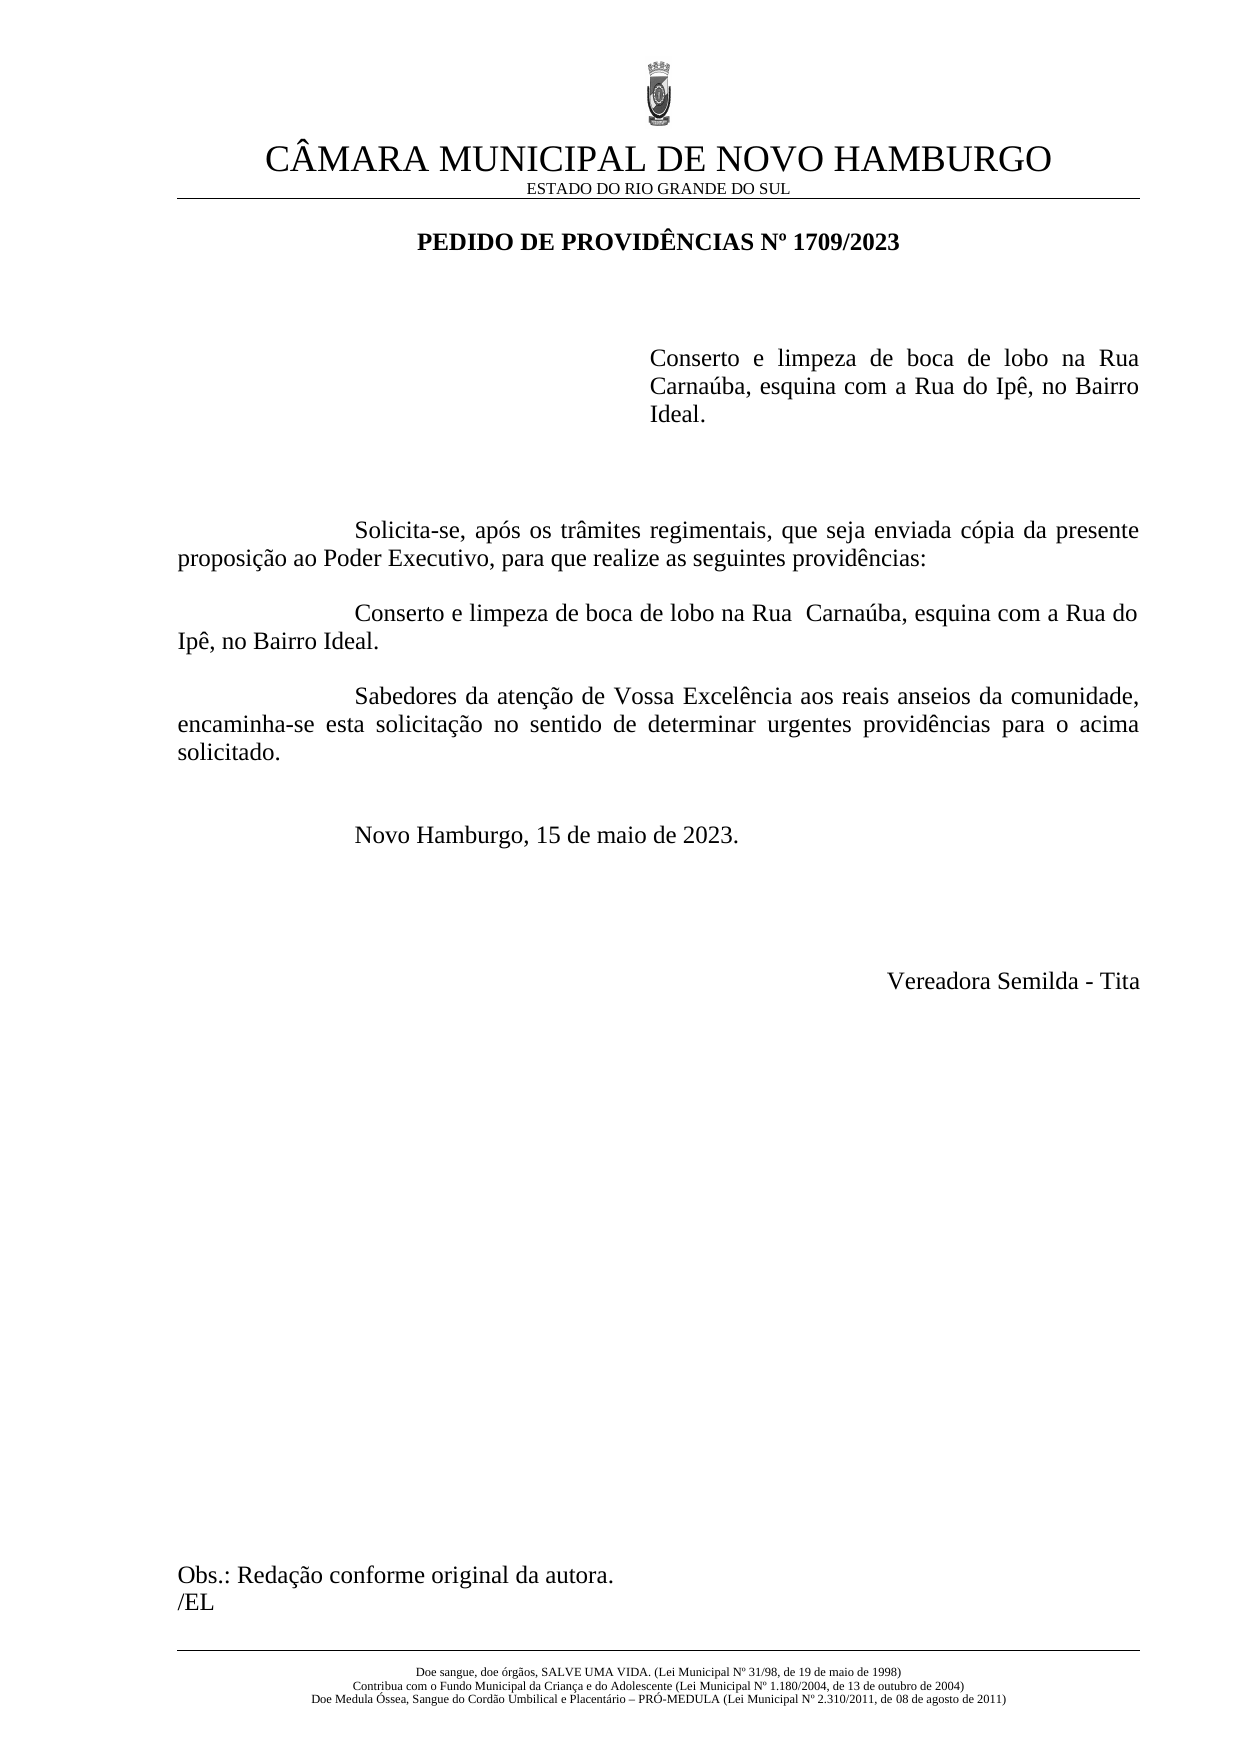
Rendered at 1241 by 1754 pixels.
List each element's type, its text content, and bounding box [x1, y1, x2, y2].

text Vereadora Semilda - Tita [177, 967, 1140, 995]
text Obs.: Redação conforme original da autora. [177, 1561, 1140, 1588]
text Conserto e limpeza de boca de lobo na Rua Carnaúba, esquina com a Rua do Ipê, no Bairro Ideal. [177, 599, 1140, 655]
text Conserto e limpeza de boca de lobo na Rua Carnaúba, esquina com a Rua do Ipê, no Bairro Ideal. [649, 344, 1140, 428]
text PEDIDO DE PROVIDÊNCIAS Nº 1709/2023 [177, 228, 1140, 256]
text Solicita-se, após os trâmites regimentais, que seja enviada cópia da presente proposição ao Poder Executivo, para que realize as seguintes providências: [177, 516, 1140, 572]
text Novo Hamburgo, 15 de maio de 2023. [177, 821, 1140, 849]
text Sabedores da atenção de Vossa Excelência aos reais anseios da comunidade, encaminha-se esta solicitação no sentido de determinar urgentes providências para o acima solicitado. [177, 682, 1140, 766]
text /EL [177, 1588, 1140, 1616]
